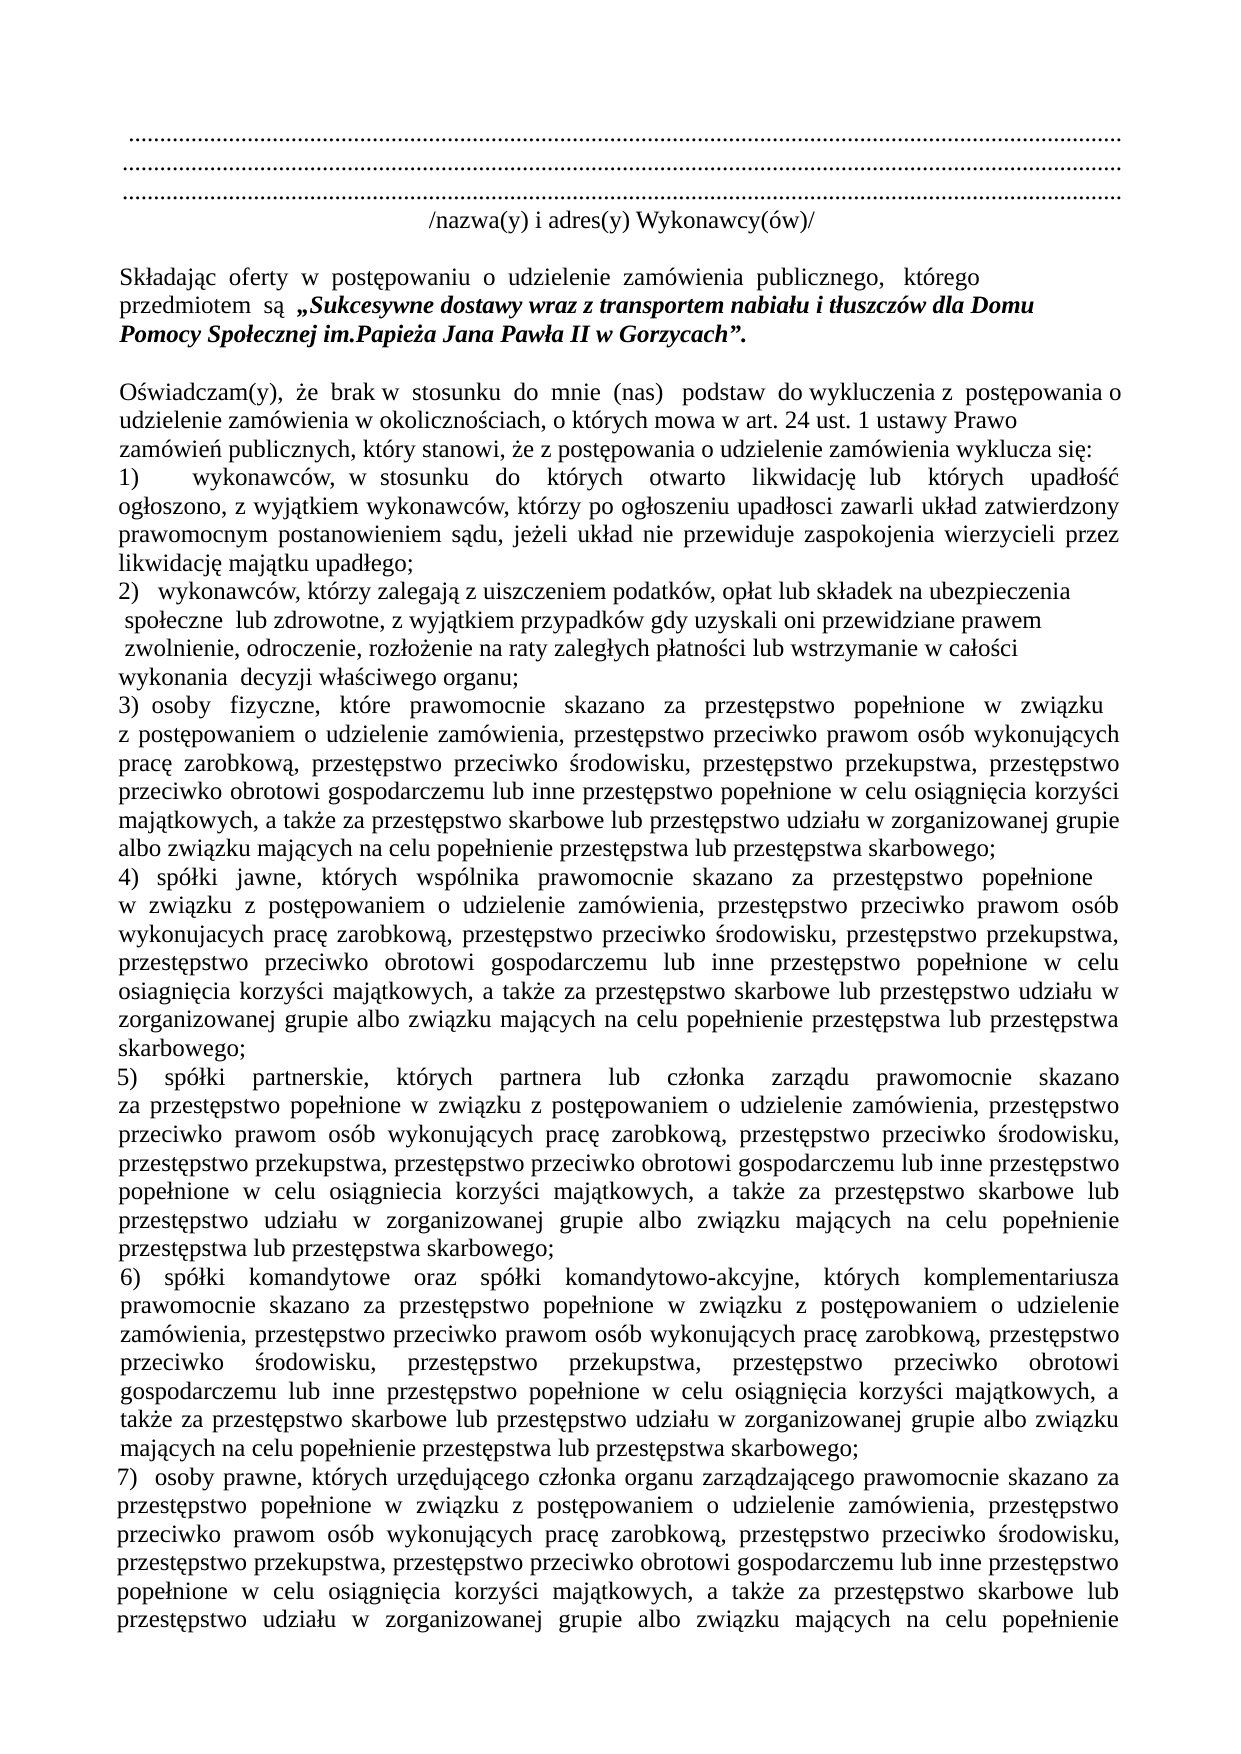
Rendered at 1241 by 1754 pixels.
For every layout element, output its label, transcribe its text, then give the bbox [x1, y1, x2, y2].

text 2) wykonawców, którzy zalegają z uiszczeniem podatków, opłat lub składek na ubezpieczenia [118, 577, 1120, 605]
text .............................................................................................................................................................................................................................................................................................................................................................................................................................................................................................../nazwa(y) i adres(y) Wykonawcy(ów)/ [122, 118, 1122, 234]
text społeczne lub zdrowotne, z wyjątkiem przypadków gdy uzyskali oni przewidziane prawem [118, 605, 1120, 634]
text 3) osoby fizyczne, które prawomocnie skazano za przestępstwo popełnione w związku [118, 691, 1120, 719]
text w związku z postępowaniem o udzielenie zamówienia, przestępstwo przeciwko prawom osób wykonujacych pracę zarobkową, przestępstwo przeciwko środowisku, przestępstwo przekupstwa, przestępstwo przeciwko obrotowi gospodarczemu lub inne przestępstwo popełnione w celu osiagnięcia korzyści majątkowych, a także za przestępstwo skarbowe lub przestępstwo udziału w zorganizowanej grupie albo związku mających na celu popełnienie przestępstwa lub przestępstwa skarbowego; [118, 891, 1120, 1062]
text 6) spółki komandytowe oraz spółki komandytowo-akcyjne, których komplementariusza prawomocnie skazano za przestępstwo popełnione w związku z postępowaniem o udzielenie zamówienia, przestępstwo przeciwko prawom osób wykonujących pracę zarobkową, przestępstwo przeciwko środowisku, przestępstwo przekupstwa, przestępstwo przeciwko obrotowi gospodarczemu lub inne przestępstwo popełnione w celu osiągnięcia korzyści majątkowych, a także za przestępstwo skarbowe lub przestępstwo udziału w zorganizowanej grupie albo związku mających na celu popełnienie przestępstwa lub przestępstwa skarbowego; [120, 1262, 1120, 1462]
text 1) wykonawców, w stosunku do których otwarto likwidację lub których upadłość ogłoszono, z wyjątkiem wykonawców, którzy po ogłoszeniu upadłosci zawarli układ zatwierdzony prawomocnym postanowieniem sądu, jeżeli układ nie przewiduje zaspokojenia wierzycieli przez likwidację majątku upadłego; [118, 463, 1120, 577]
text Składając oferty w postępowaniu o udzielenie zamówienia publicznego, którego przedmiotem są „Sukcesywne dostawy wraz z transportem nabiału i tłuszczów dla Domu Pomocy Społecznej im.Papieża Jana Pawła II w Gorzycach”. [119, 262, 1122, 348]
text 7) osoby prawne, których urzędującego członka organu zarządzającego prawomocnie skazano za przestępstwo popełnione w związku z postępowaniem o udzielenie zamówienia, przestępstwo przeciwko prawom osób wykonujących pracę zarobkową, przestępstwo przeciwko środowisku, przestępstwo przekupstwa, przestępstwo przeciwko obrotowi gospodarczemu lub inne przestępstwo popełnione w celu osiągnięcia korzyści majątkowych, a także za przestępstwo skarbowe lub przestępstwo udziału w zorganizowanej grupie albo związku mających na celu popełnienie [117, 1462, 1120, 1633]
text zwolnienie, odroczenie, rozłożenie na raty zaległych płatności lub wstrzymanie w całości wykonania decyzji właściwego organu; [118, 634, 1120, 691]
text Oświadczam(y), że brak w stosunku do mnie (nas) podstaw do wykluczenia z postępowania o udzielenie zamówienia w okolicznościach, o których mowa w art. 24 ust. 1 ustawy Prawo zamówień publicznych, który stanowi, że z postępowania o udzielenie zamówienia wyklucza się: [119, 377, 1122, 463]
text z postępowaniem o udzielenie zamówienia, przestępstwo przeciwko prawom osób wykonujących pracę zarobkową, przestępstwo przeciwko środowisku, przestępstwo przekupstwa, przestępstwo przeciwko obrotowi gospodarczemu lub inne przestępstwo popełnione w celu osiągnięcia korzyści majątkowych, a także za przestępstwo skarbowe lub przestępstwo udziału w zorganizowanej grupie albo związku mających na celu popełnienie przestępstwa lub przestępstwa skarbowego; [118, 719, 1120, 862]
text 5) spółki partnerskie, których partnera lub członka zarządu prawomocnie skazano za przestępstwo popełnione w związku z postępowaniem o udzielenie zamówienia, przestępstwo przeciwko prawom osób wykonujących pracę zarobkową, przestępstwo przeciwko środowisku, przestępstwo przekupstwa, przestępstwo przeciwko obrotowi gospodarczemu lub inne przestępstwo popełnione w celu osiągniecia korzyści majątkowych, a także za przestępstwo skarbowe lub przestępstwo udziału w zorganizowanej grupie albo związku mających na celu popełnienie przestępstwa lub przestępstwa skarbowego; [117, 1063, 1120, 1262]
text 4) spółki jawne, których wspólnika prawomocnie skazano za przestępstwo popełnione [118, 862, 1122, 891]
